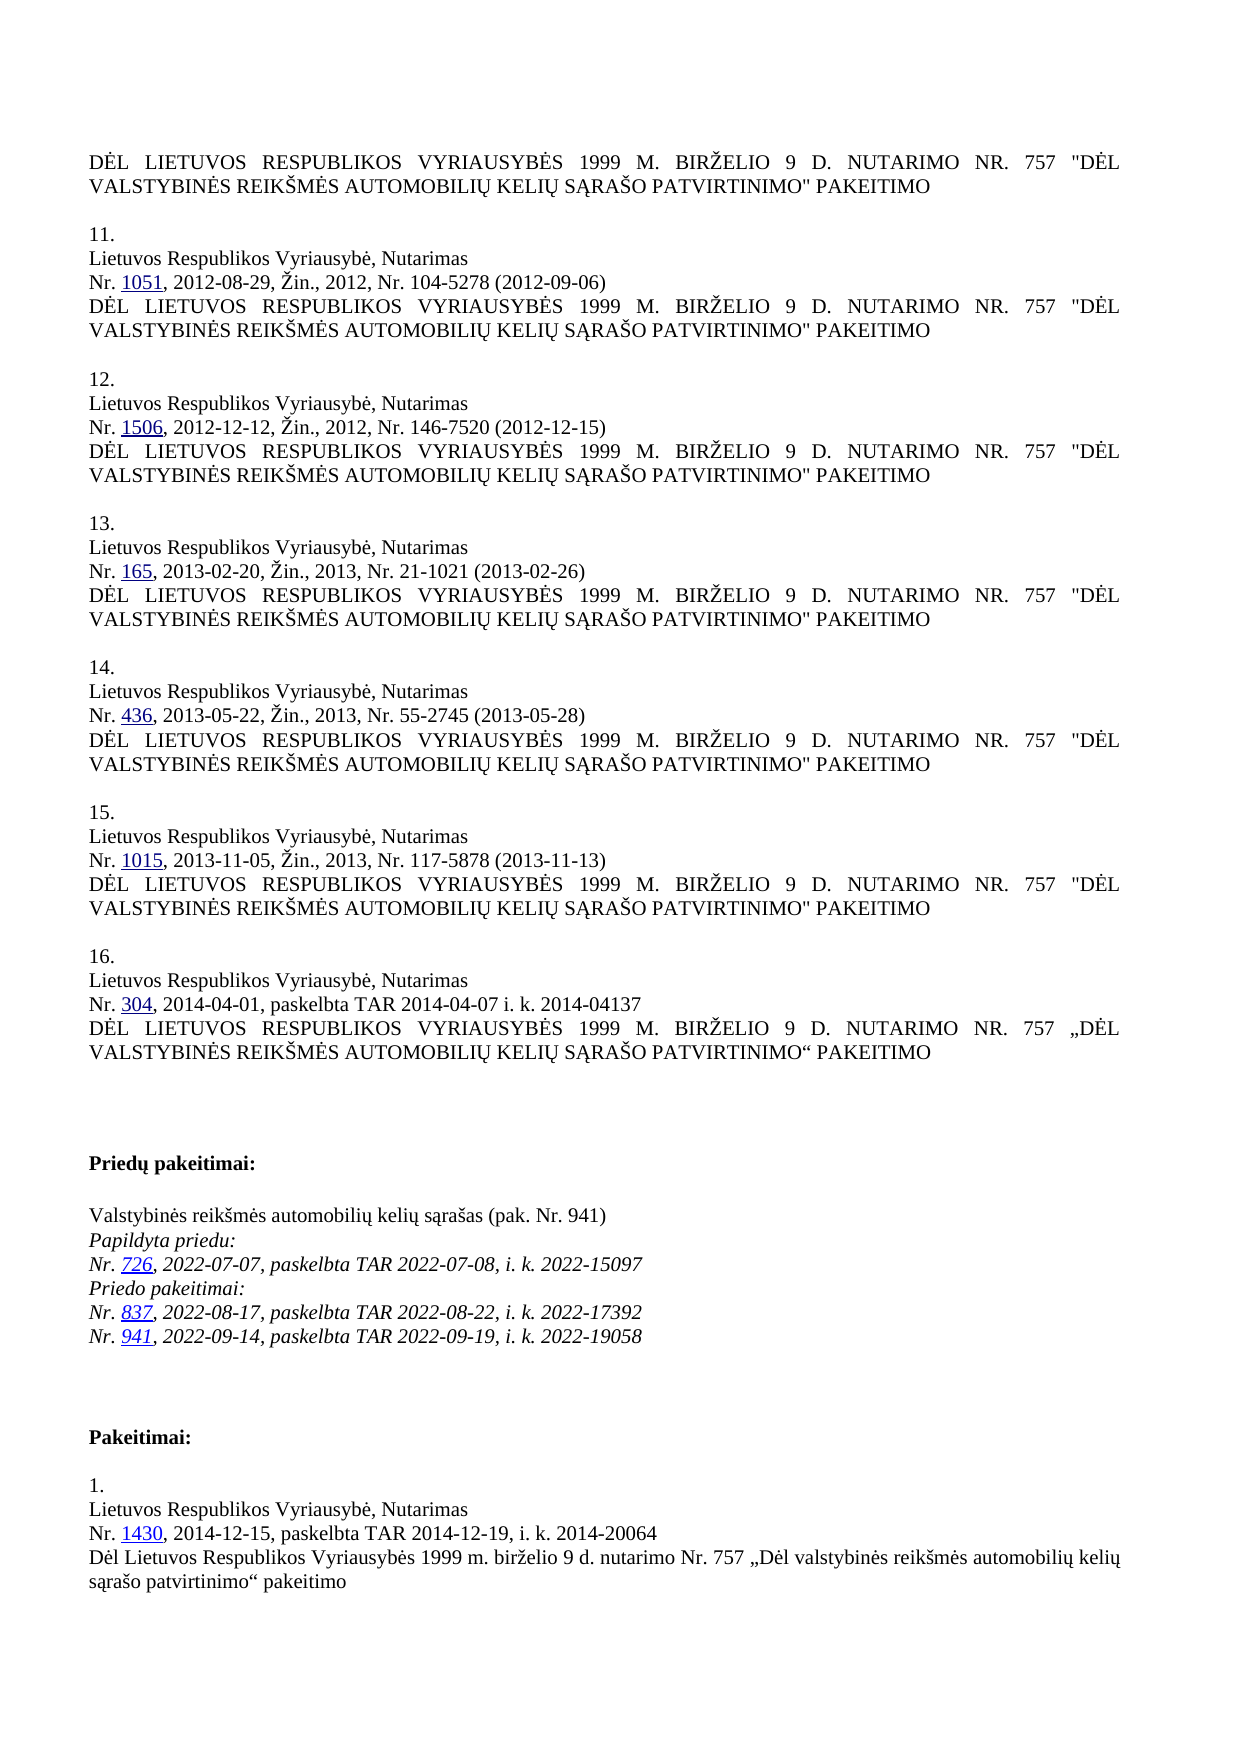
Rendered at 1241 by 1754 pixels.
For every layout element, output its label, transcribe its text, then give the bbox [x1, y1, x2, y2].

text Priedų pakeitimai: [89, 1151, 1121, 1175]
text 13. [89, 511, 1121, 535]
text Nr. 837, 2022-08-17, paskelbta TAR 2022-08-22, i. k. 2022-17392 [89, 1300, 1121, 1324]
text Lietuvos Respublikos Vyriausybė, Nutarimas [89, 679, 1121, 703]
text 15. [89, 800, 1121, 824]
text 11. [89, 222, 1121, 246]
text Lietuvos Respublikos Vyriausybė, Nutarimas [89, 824, 1121, 848]
text Valstybinės reikšmės automobilių kelių sąrašas (pak. Nr. 941) [89, 1203, 1121, 1227]
text DĖL LIETUVOS RESPUBLIKOS VYRIAUSYBĖS 1999 M. BIRŽELIO 9 D. NUTARIMO NR. 757 "DĖL VALSTYBINĖS REIKŠMĖS AUTOMOBILIŲ KELIŲ SĄRAŠO PATVIRTINIMO" PAKEITIMO [89, 872, 1121, 920]
text 1. [89, 1473, 1121, 1497]
text DĖL LIETUVOS RESPUBLIKOS VYRIAUSYBĖS 1999 M. BIRŽELIO 9 D. NUTARIMO NR. 757 "DĖL VALSTYBINĖS REIKŠMĖS AUTOMOBILIŲ KELIŲ SĄRAŠO PATVIRTINIMO" PAKEITIMO [89, 439, 1121, 487]
text Papildyta priedu: [89, 1227, 1121, 1252]
text Nr. 1051, 2012-08-29, Žin., 2012, Nr. 104-5278 (2012-09-06) [89, 270, 1121, 294]
text Priedo pakeitimai: [89, 1276, 1121, 1300]
text Dėl Lietuvos Respublikos Vyriausybės 1999 m. birželio 9 d. nutarimo Nr. 757 „Dėl valstybinės reikšmės automobilių kelių sąrašo patvirtinimo“ pakeitimo [89, 1545, 1121, 1593]
text Lietuvos Respublikos Vyriausybė, Nutarimas [89, 391, 1121, 415]
text Lietuvos Respublikos Vyriausybė, Nutarimas [89, 1497, 1121, 1521]
text Nr. 165, 2013-02-20, Žin., 2013, Nr. 21-1021 (2013-02-26) [89, 559, 1121, 583]
text Nr. 1506, 2012-12-12, Žin., 2012, Nr. 146-7520 (2012-12-15) [89, 415, 1121, 439]
text Nr. 304, 2014-04-01, paskelbta TAR 2014-04-07 i. k. 2014-04137 [89, 992, 1121, 1016]
text Pakeitimai: [89, 1425, 1121, 1449]
text DĖL LIETUVOS RESPUBLIKOS VYRIAUSYBĖS 1999 M. BIRŽELIO 9 D. NUTARIMO NR. 757 "DĖL VALSTYBINĖS REIKŠMĖS AUTOMOBILIŲ KELIŲ SĄRAŠO PATVIRTINIMO" PAKEITIMO [89, 150, 1121, 198]
text Lietuvos Respublikos Vyriausybė, Nutarimas [89, 246, 1121, 270]
text 14. [89, 655, 1121, 679]
text Lietuvos Respublikos Vyriausybė, Nutarimas [89, 968, 1121, 992]
text DĖL LIETUVOS RESPUBLIKOS VYRIAUSYBĖS 1999 M. BIRŽELIO 9 D. NUTARIMO NR. 757 "DĖL VALSTYBINĖS REIKŠMĖS AUTOMOBILIŲ KELIŲ SĄRAŠO PATVIRTINIMO" PAKEITIMO [89, 294, 1121, 342]
text Nr. 726, 2022-07-07, paskelbta TAR 2022-07-08, i. k. 2022-15097 [89, 1252, 1121, 1276]
text Nr. 941, 2022-09-14, paskelbta TAR 2022-09-19, i. k. 2022-19058 [89, 1324, 1121, 1348]
text 12. [89, 367, 1121, 391]
text DĖL LIETUVOS RESPUBLIKOS VYRIAUSYBĖS 1999 M. BIRŽELIO 9 D. NUTARIMO NR. 757 "DĖL VALSTYBINĖS REIKŠMĖS AUTOMOBILIŲ KELIŲ SĄRAŠO PATVIRTINIMO" PAKEITIMO [89, 583, 1121, 631]
text Nr. 1430, 2014-12-15, paskelbta TAR 2014-12-19, i. k. 2014-20064 [89, 1521, 1121, 1545]
text Nr. 1015, 2013-11-05, Žin., 2013, Nr. 117-5878 (2013-11-13) [89, 848, 1121, 872]
text DĖL LIETUVOS RESPUBLIKOS VYRIAUSYBĖS 1999 M. BIRŽELIO 9 D. NUTARIMO NR. 757 "DĖL VALSTYBINĖS REIKŠMĖS AUTOMOBILIŲ KELIŲ SĄRAŠO PATVIRTINIMO" PAKEITIMO [89, 727, 1121, 776]
text Lietuvos Respublikos Vyriausybė, Nutarimas [89, 535, 1121, 559]
text 16. [89, 944, 1121, 968]
text Nr. 436, 2013-05-22, Žin., 2013, Nr. 55-2745 (2013-05-28) [89, 703, 1121, 727]
text DĖL LIETUVOS RESPUBLIKOS VYRIAUSYBĖS 1999 M. BIRŽELIO 9 D. NUTARIMO NR. 757 „DĖL VALSTYBINĖS REIKŠMĖS AUTOMOBILIŲ KELIŲ SĄRAŠO PATVIRTINIMO“ PAKEITIMO [89, 1016, 1121, 1064]
